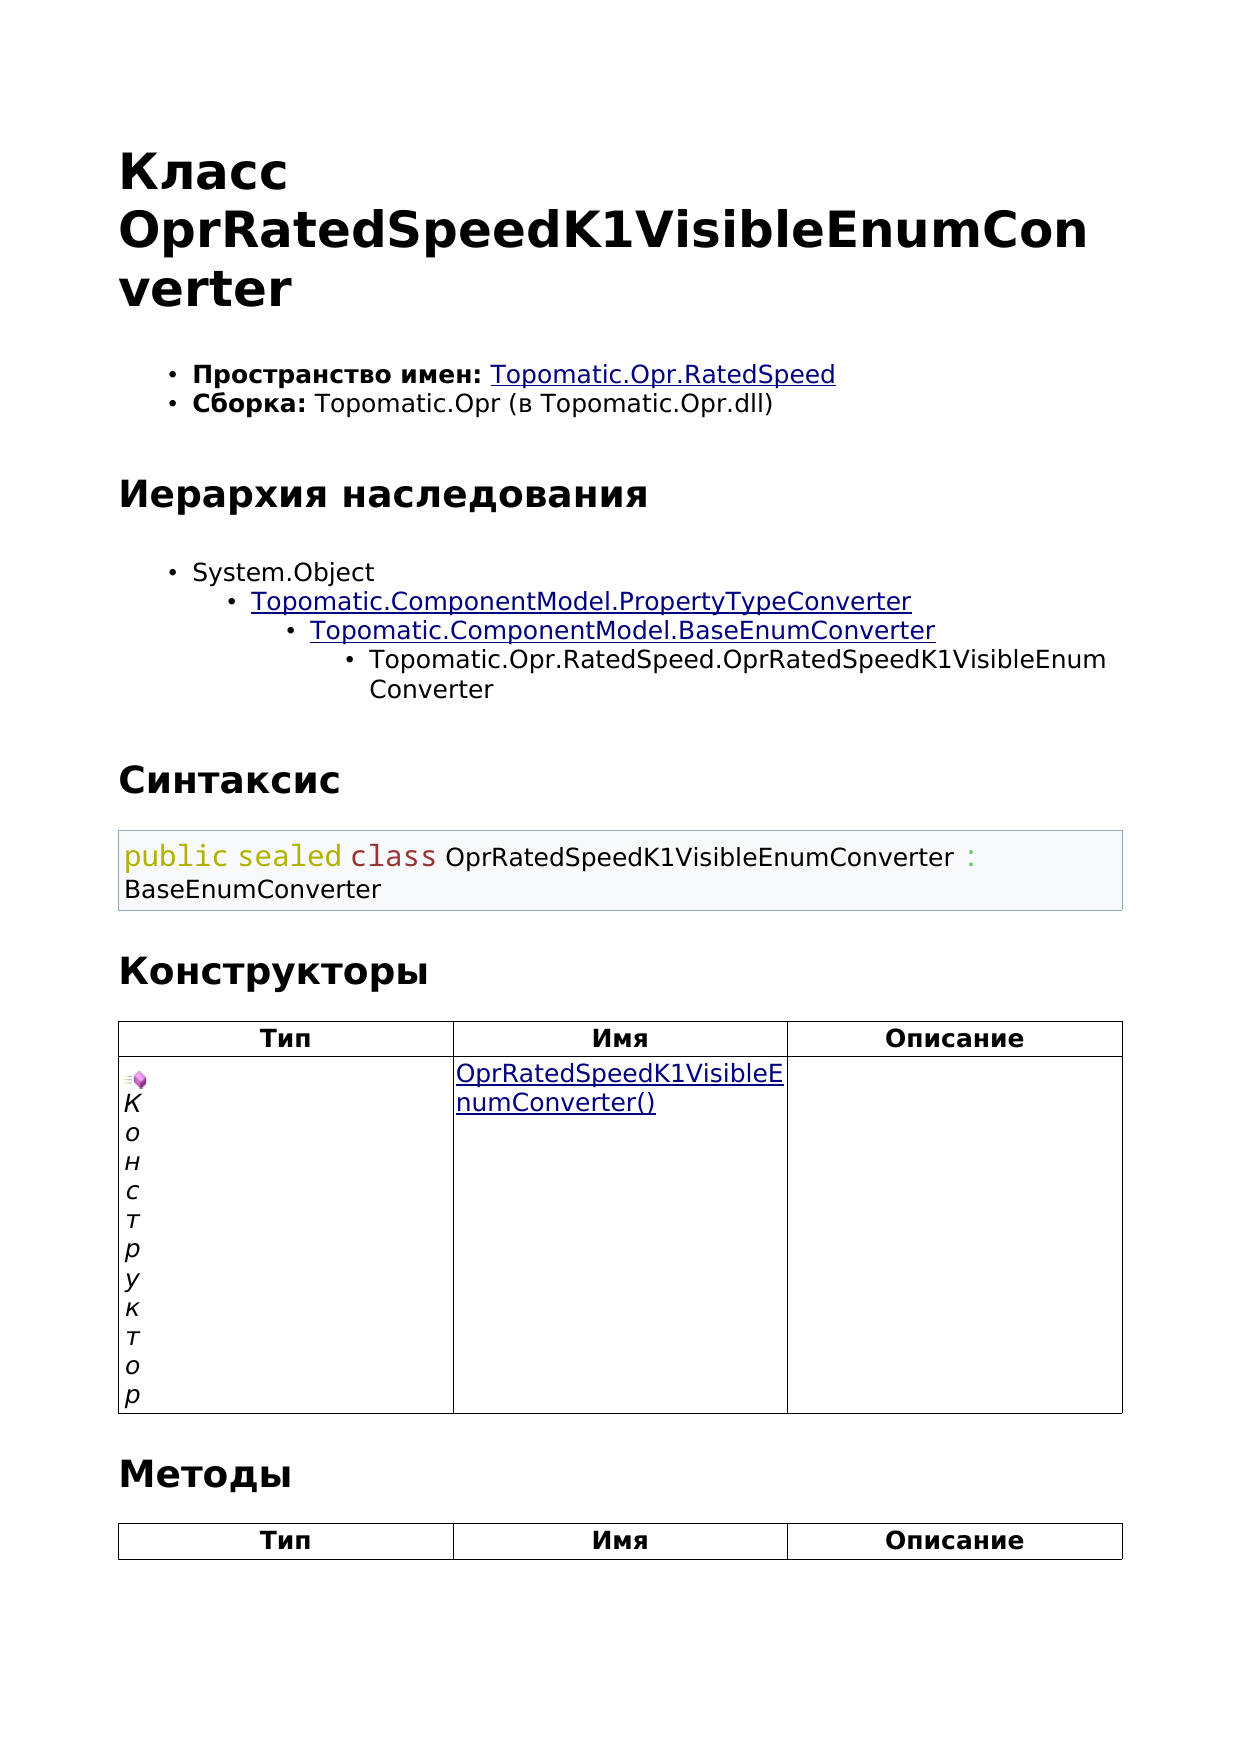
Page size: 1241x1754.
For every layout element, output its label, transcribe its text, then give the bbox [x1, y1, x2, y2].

subtitle Конструкторы [118, 950, 1122, 994]
subtitle Иерархия наследования [118, 473, 1122, 516]
table_header Описание [788, 1022, 1122, 1056]
table_header Тип [119, 1022, 453, 1056]
list Topomatic.ComponentModel.PropertyTypeConverter [236, 587, 1122, 617]
picture [121, 1071, 147, 1089]
subtitle Методы [118, 1452, 1122, 1496]
table_cell OprRatedSpeedK1VisibleEnumConverter() [454, 1057, 787, 1412]
subtitle Синтаксис [118, 758, 1122, 802]
table_header Тип [119, 1524, 453, 1558]
list Topomatic.Opr.RatedSpeed.OprRatedSpeedK1VisibleEnumConverter [354, 646, 1122, 704]
table_header Имя [454, 1022, 787, 1056]
table_header public sealed class OprRatedSpeedK1VisibleEnumConverter : BaseEnumConverter [119, 831, 1122, 910]
table_header Описание [788, 1524, 1122, 1558]
table_cell [119, 1057, 453, 1412]
list Topomatic.ComponentModel.BaseEnumConverter [295, 617, 1122, 646]
list System.Object [177, 558, 1122, 587]
subtitle Класс OprRatedSpeedK1VisibleEnumConverter [118, 143, 1122, 318]
list Сборка: Topomatic.Opr (в Topomatic.Opr.dll) [177, 389, 1122, 418]
table_cell [788, 1057, 1122, 1412]
table_header Имя [454, 1524, 787, 1558]
list Пространство имен: Topomatic.Opr.RatedSpeed [177, 360, 1122, 389]
